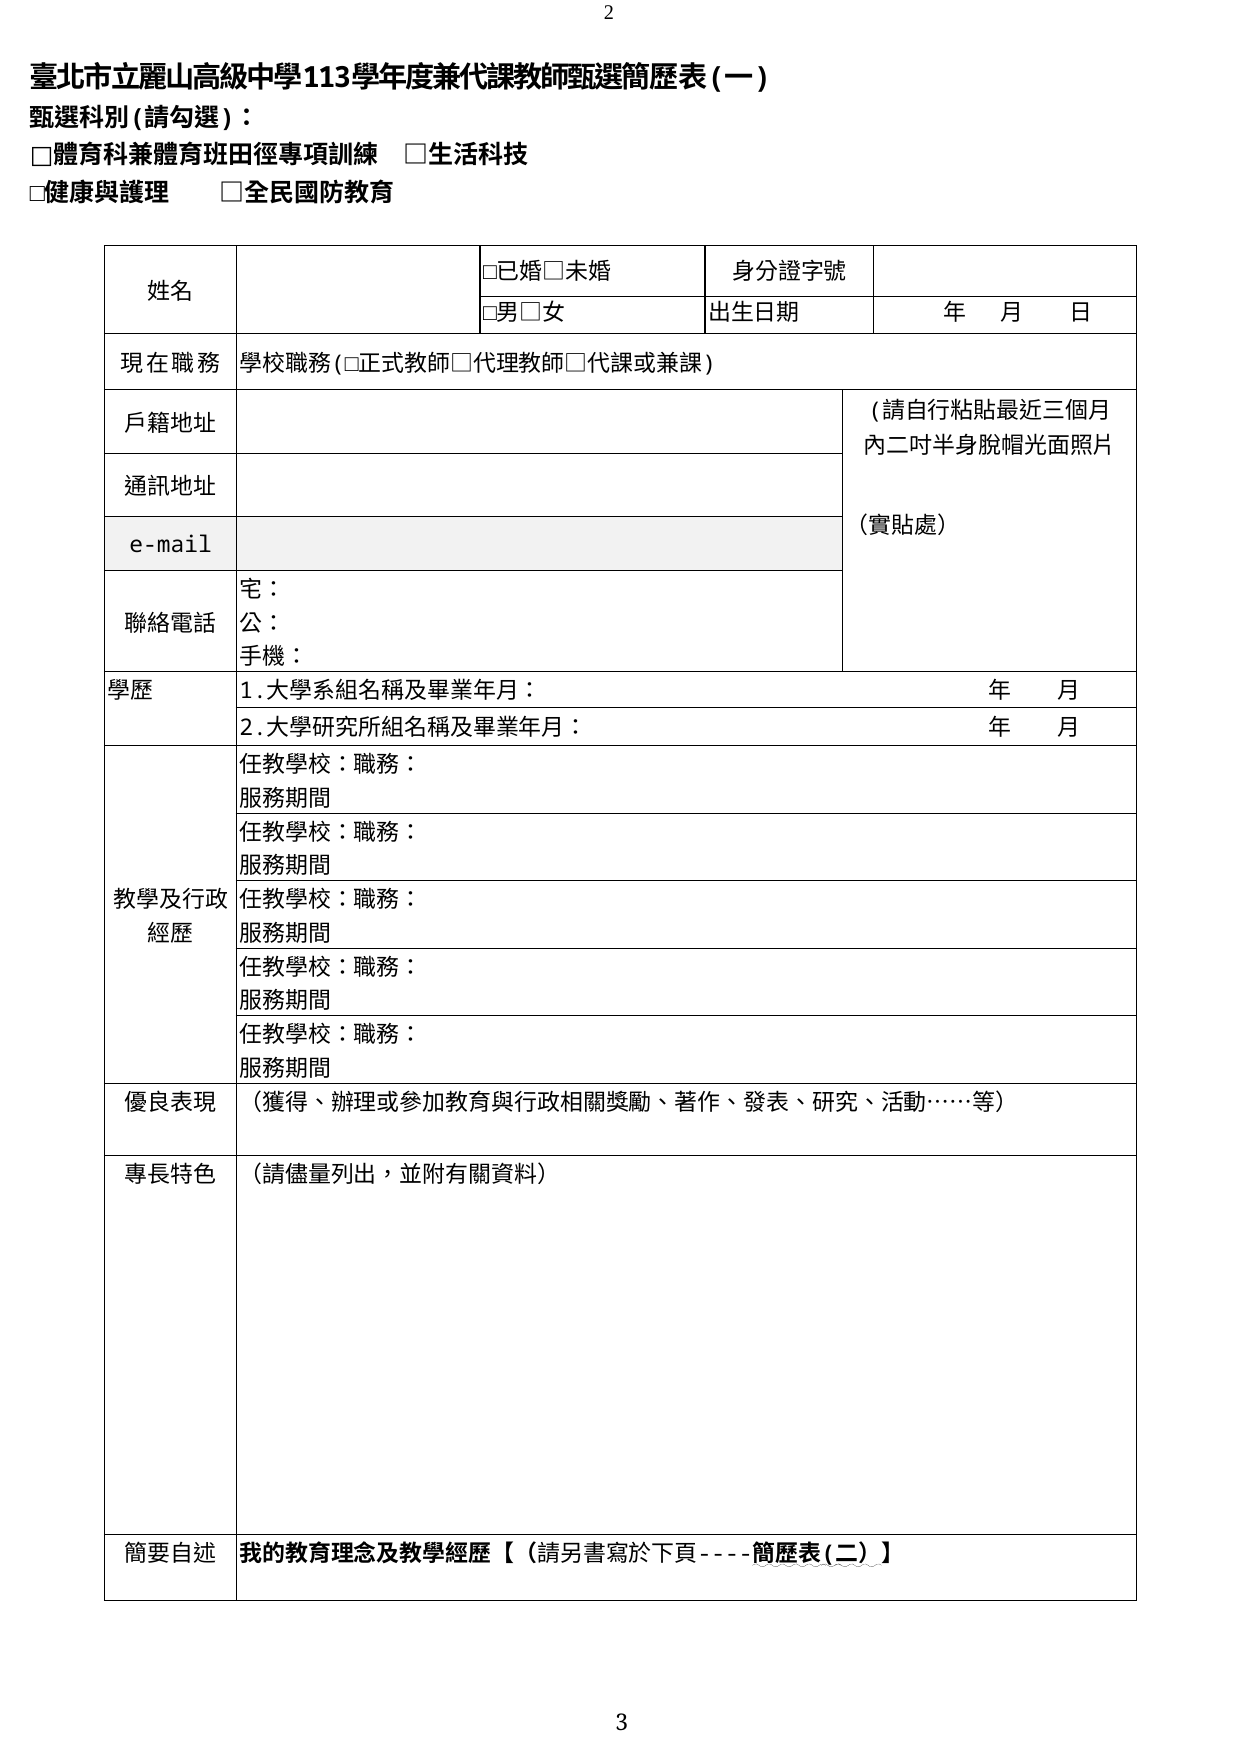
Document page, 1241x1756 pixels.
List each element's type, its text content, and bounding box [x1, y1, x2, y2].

table_cell 任教學校：職務： 服務期間 [237, 881, 1136, 948]
table_cell 優良表現 [105, 1084, 236, 1155]
table_cell [237, 454, 842, 516]
table_cell 任教學校：職務： 服務期間 [237, 1016, 1136, 1083]
table_cell 戶籍地址 [105, 390, 236, 453]
table_cell 學歷 [105, 672, 236, 745]
table_header [874, 246, 1136, 296]
table_cell 學校職務(□正式教師□代理教師□代課或兼課) [237, 334, 1136, 389]
table_cell 任教學校：職務： 服務期間 [237, 949, 1136, 1015]
table_cell 宅： 公： 手機： [237, 571, 842, 671]
table_header 姓名 [105, 246, 236, 333]
text □體育科兼體育班田徑專項訓練 □生活科技 [29, 139, 1211, 170]
text 2 [604, 0, 1211, 24]
table_cell 2.大學研究所組名稱及畢業年月： 年 月 [237, 708, 1136, 745]
table_cell 任教學校：職務： 服務期間 [237, 746, 1136, 813]
table_cell 年 月 日 [874, 297, 1136, 333]
table_cell 1.大學系組名稱及畢業年月： 年 月 [237, 672, 1136, 707]
table_cell e-mail [105, 517, 236, 570]
table_cell 教學及行政經歷 [105, 746, 236, 1083]
table_cell （獲得、辦理或參加教育與行政相關獎勵、著作、發表、研究、活動……等） [237, 1084, 1136, 1155]
text 甄選科別(請勾選)： [29, 101, 1211, 132]
table_cell 聯絡電話 [105, 571, 236, 671]
table_header 身分證字號 [706, 246, 873, 296]
table_cell 現在職務 [105, 334, 236, 389]
table_cell [237, 517, 842, 570]
table_header □已婚□未婚 [481, 246, 704, 296]
table_cell 我的教育理念及教學經歷【（請另書寫於下頁----簡歷表(二）】 [237, 1535, 1136, 1600]
table_header [237, 246, 479, 333]
table_cell (請自行粘貼最近三個月內二吋半身脫帽光面照片 （實貼處） [843, 390, 1136, 671]
table_cell 專長特色 [105, 1156, 236, 1534]
table_cell （請儘量列出，並附有關資料） [237, 1156, 1136, 1534]
text 臺北市立麗山高級中學113學年度兼代課教師甄選簡歷表(一) [29, 59, 1211, 95]
table_cell 出生日期 [706, 297, 873, 333]
table_cell □男□女 [481, 297, 704, 333]
text □健康與護理 □全民國防教育 [29, 176, 1211, 207]
table_cell 通訊地址 [105, 454, 236, 516]
table_cell 簡要自述 [105, 1535, 236, 1600]
table_cell [237, 390, 842, 453]
table_cell 任教學校：職務： 服務期間 [237, 814, 1136, 880]
